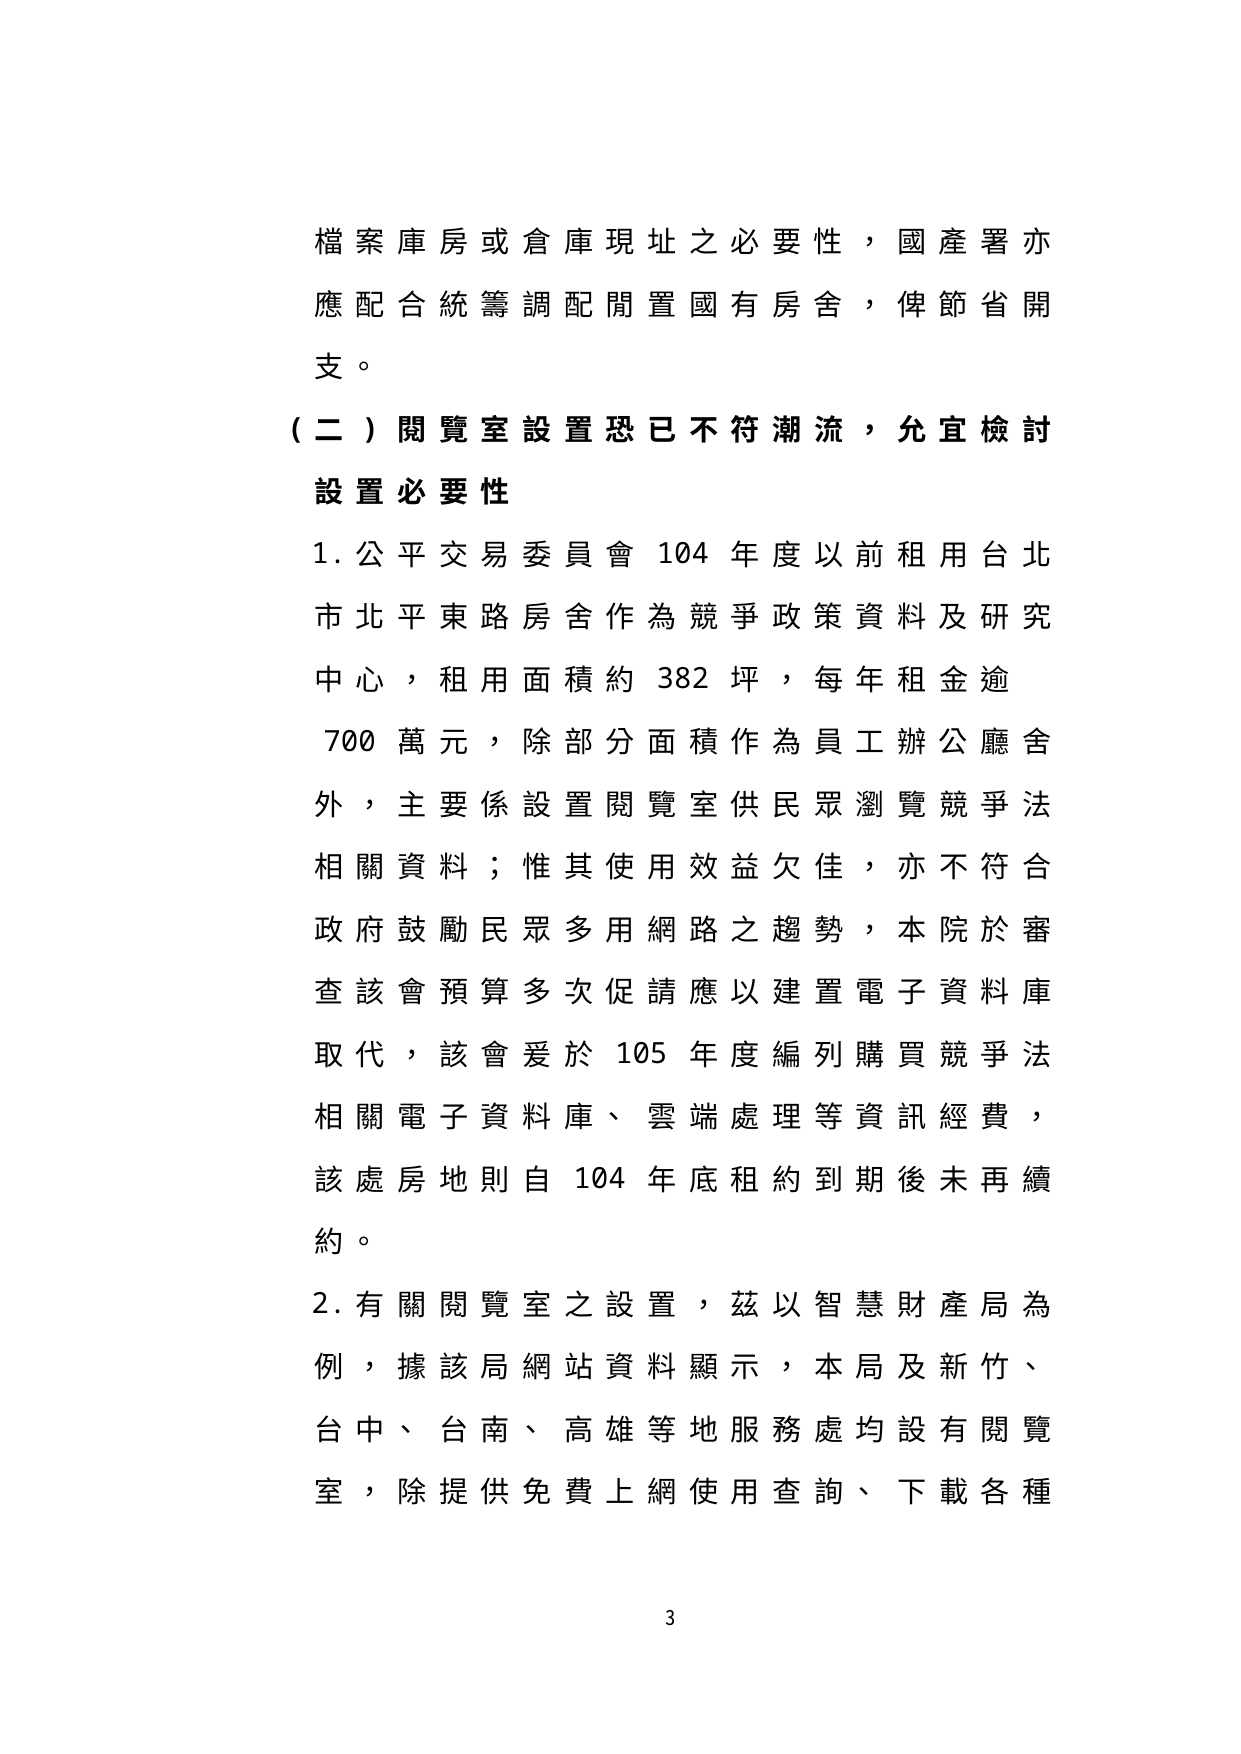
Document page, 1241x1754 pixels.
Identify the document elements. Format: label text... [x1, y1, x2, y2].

text (二)閱覽室設置恐已不符潮流，允宜檢討設置必要性 [242, 386, 1058, 511]
text 2.有關閱覽室之設置，茲以智慧財產局為例，據該局網站資料顯示，本局及新竹、台中、台南、高雄等地服務處均設有閱覽室，除提供免費上網使用查詢、下載各種專利及智權資料外，尚陳列培訓教材及專利、商標、著作權相關書籍與論文集供民眾閱覽。如對照該局提供之房舍租用資料，其中新竹、台南及高雄服務處係屬租用，租用面積分別為237平方公尺、233平方公尺及287平方公尺，3地服務處年租金合計約160萬元；鑒於電子化政府係行政院大力推行之施政重點，是以承租房舍、收藏資料供民眾查詢閱覽之傳統方式，恐不符電子化政府趨勢，效益亦有待評估，允有檢討必要。 [271, 1261, 1058, 1511]
text 檔案庫房或倉庫現址之必要性，國產署亦應配合統籌調配閒置國有房舍，俾節省開支。 [271, 198, 1058, 386]
text 1.公平交易委員會104年度以前租用台北市北平東路房舍作為競爭政策資料及研究中心，租用面積約382坪，每年租金逾700萬元，除部分面積作為員工辦公廳舍外，主要係設置閱覽室供民眾瀏覽競爭法相關資料；惟其使用效益欠佳，亦不符合政府鼓勵民眾多用網路之趨勢，本院於審查該會預算多次促請應以建置電子資料庫取代，該會爰於105年度編列購買競爭法相關電子資料庫、雲端處理等資訊經費，該處房地則自104年底租約到期後未再續約。 [271, 511, 1058, 1261]
